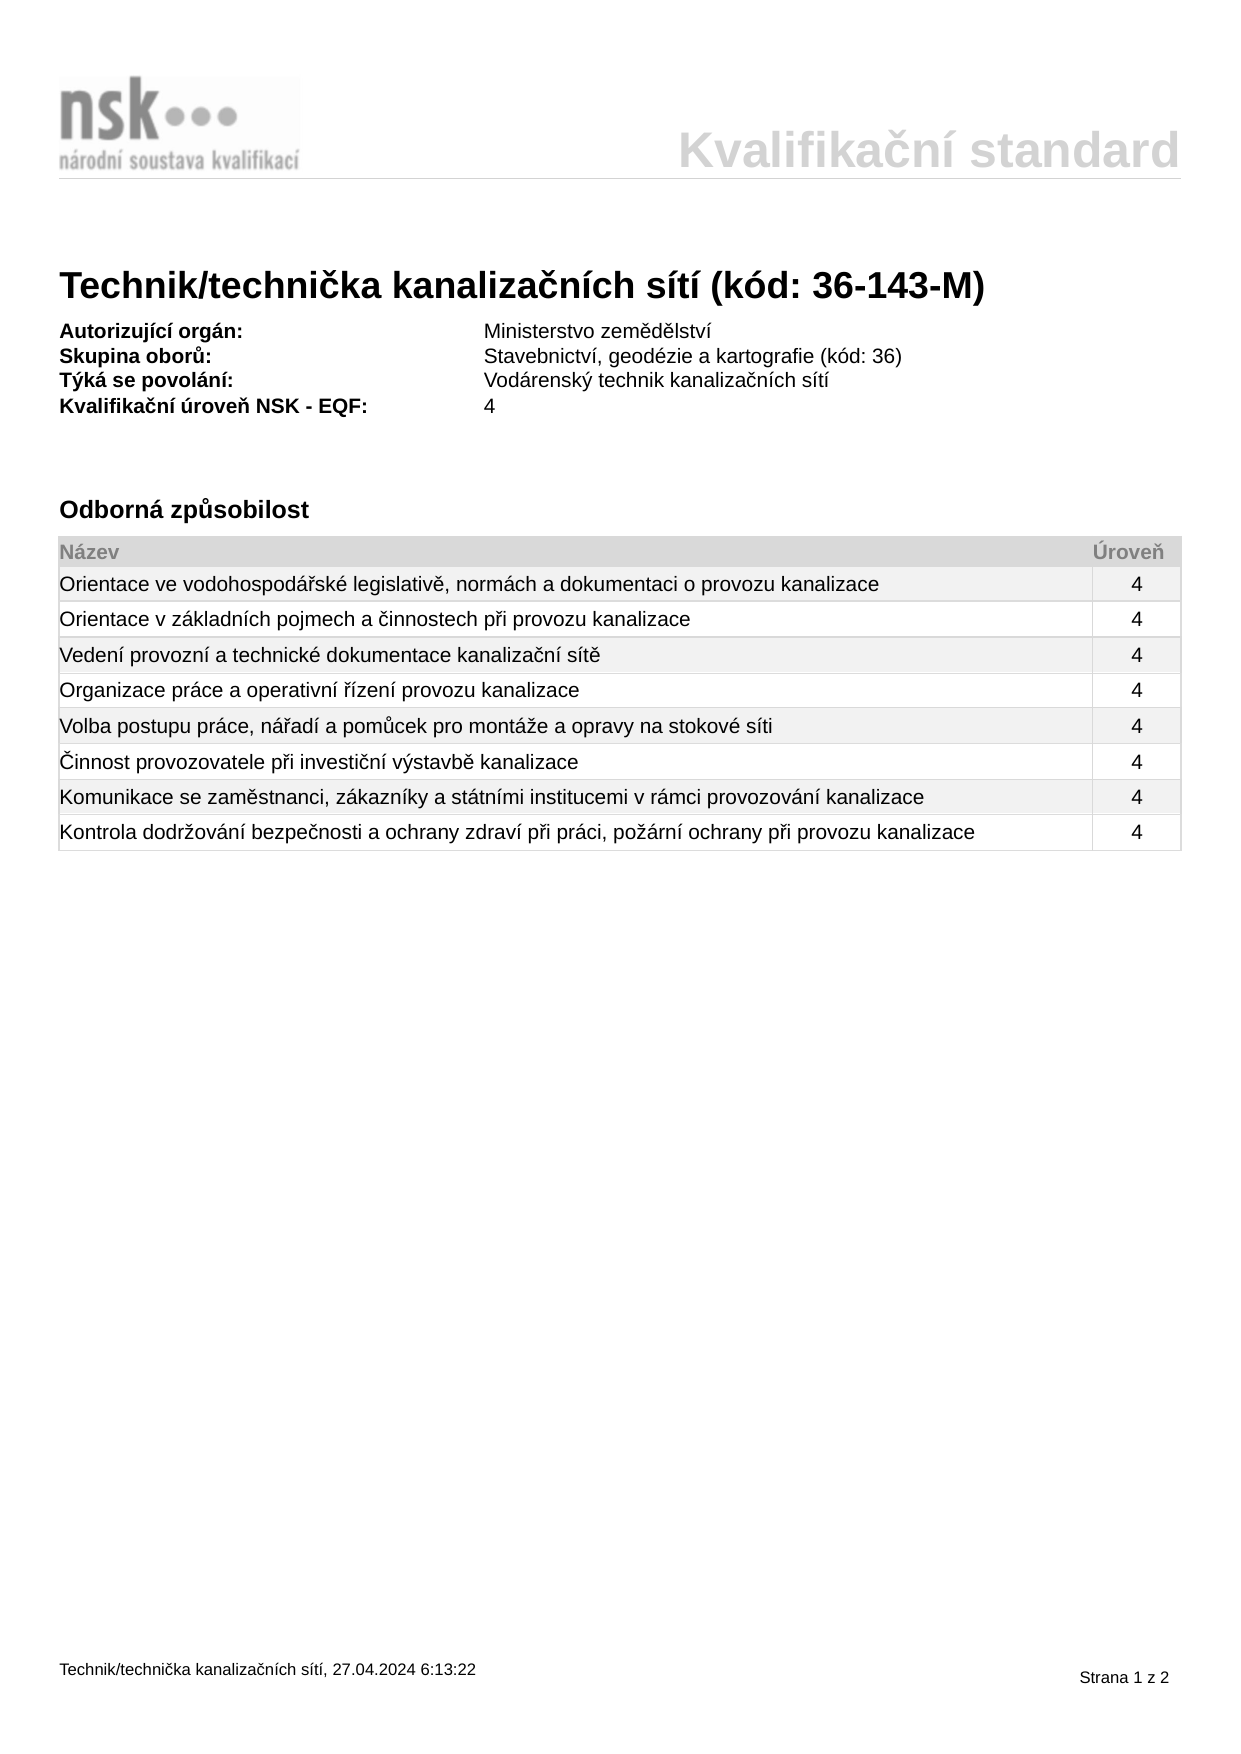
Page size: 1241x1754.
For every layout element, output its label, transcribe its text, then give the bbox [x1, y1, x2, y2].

table_cell [626, 196, 862, 224]
table_cell [862, 1405, 1093, 1659]
table_cell [59, 196, 483, 224]
table_cell Stavebnictví, geodézie a kartografie (kód: 36) [484, 344, 1181, 368]
table_cell [862, 307, 1093, 319]
table_cell 4 [1093, 780, 1180, 813]
table_cell [59, 172, 483, 178]
table_cell Kvalifikační úroveň NSK - EQF: [59, 394, 483, 417]
table_cell [1093, 524, 1169, 536]
table_cell [484, 172, 620, 178]
table_cell [1169, 1150, 1181, 1404]
table_cell [862, 196, 1093, 224]
table_cell [484, 418, 620, 489]
table_cell Týká se povolání: [59, 368, 483, 392]
table_cell [1169, 1405, 1181, 1659]
table_cell Skupina oborů: [59, 344, 483, 368]
table_cell [1169, 851, 1181, 1149]
table_cell Komunikace se zaměstnanci, zákazníky a státními institucemi v rámci provozování kanalizace [60, 780, 1092, 813]
table_cell Technik/technička kanalizačních sítí (kód: 36-143-M) [59, 224, 1181, 307]
table_cell Název [60, 537, 1092, 566]
table_cell [59, 307, 483, 319]
table_cell Autorizující orgán: [59, 319, 483, 343]
table_cell [1093, 418, 1169, 489]
table_cell [59, 179, 1181, 196]
table_cell [484, 1405, 620, 1659]
table_cell [1169, 524, 1181, 536]
table_cell Vedení provozní a technické dokumentace kanalizační sítě [60, 638, 1092, 672]
table_cell [1093, 1405, 1169, 1659]
table_cell [620, 1405, 626, 1659]
table_cell [59, 1150, 483, 1404]
table_cell Volba postupu práce, nářadí a pomůcek pro montáže a opravy na stokové síti [60, 708, 1092, 743]
table_cell [620, 418, 626, 489]
table_cell 4 [1093, 602, 1180, 636]
table_cell [862, 1150, 1093, 1404]
table_cell 4 [1093, 708, 1180, 743]
table_cell [59, 1405, 483, 1659]
table_cell [1093, 307, 1169, 319]
table_cell [1169, 418, 1181, 489]
table_header [621, 59, 626, 172]
table_cell [626, 524, 862, 536]
table_cell 4 [1093, 674, 1180, 707]
table_cell 4 [1093, 815, 1180, 849]
table_cell [1093, 851, 1169, 1149]
table_cell [484, 1150, 620, 1404]
table_cell [484, 524, 620, 536]
table_cell [59, 418, 483, 489]
table_cell [862, 418, 1093, 489]
table_cell Činnost provozovatele při investiční výstavbě kanalizace [60, 744, 1092, 779]
table_cell Kontrola dodržování bezpečnosti a ochrany zdraví při práci, požární ochrany při provozu kanalizace [60, 815, 1092, 849]
table_cell [1093, 196, 1169, 224]
table_cell [620, 307, 626, 319]
table_cell 4 [1093, 638, 1180, 672]
table_cell [862, 524, 1093, 536]
table_cell 4 [1093, 744, 1180, 779]
table_cell [620, 196, 626, 224]
table_cell [59, 851, 483, 1149]
table_cell Ministerstvo zemědělství [484, 319, 1181, 344]
table_cell Orientace ve vodohospodářské legislativě, normách a dokumentaci o provozu kanalizace [60, 567, 1092, 600]
table_cell [620, 524, 626, 536]
table_cell [626, 1150, 862, 1404]
table_cell [862, 851, 1093, 1149]
table_cell [1169, 196, 1181, 224]
table_cell [59, 524, 483, 536]
table_cell [626, 418, 862, 489]
table_cell [626, 307, 862, 319]
table_cell [484, 851, 620, 1149]
table_cell [1169, 1660, 1181, 1696]
table_cell Organizace práce a operativní řízení provozu kanalizace [60, 674, 1092, 707]
table_cell [1169, 307, 1181, 319]
table_cell Vodárenský technik kanalizačních sítí [484, 368, 1181, 393]
table_cell [620, 1150, 626, 1404]
picture [58, 59, 621, 172]
table_cell Strana 1 z 2 [862, 1660, 1169, 1696]
table_cell [626, 1405, 862, 1659]
table_cell 4 [484, 394, 1181, 417]
table_cell [484, 307, 620, 319]
table_cell Úroveň [1093, 537, 1180, 566]
table_cell [1093, 1150, 1169, 1404]
table_header Kvalifikační standard [626, 59, 1181, 178]
table_cell Technik/technička kanalizačních sítí, 27.04.2024 6:13:22 [59, 1660, 862, 1696]
table_cell [484, 196, 620, 224]
table_cell [626, 851, 862, 1149]
table_cell [620, 851, 626, 1149]
table_cell Orientace v základních pojmech a činnostech při provozu kanalizace [60, 602, 1092, 636]
table_cell 4 [1093, 567, 1180, 600]
table_cell Odborná způsobilost [59, 489, 1181, 524]
